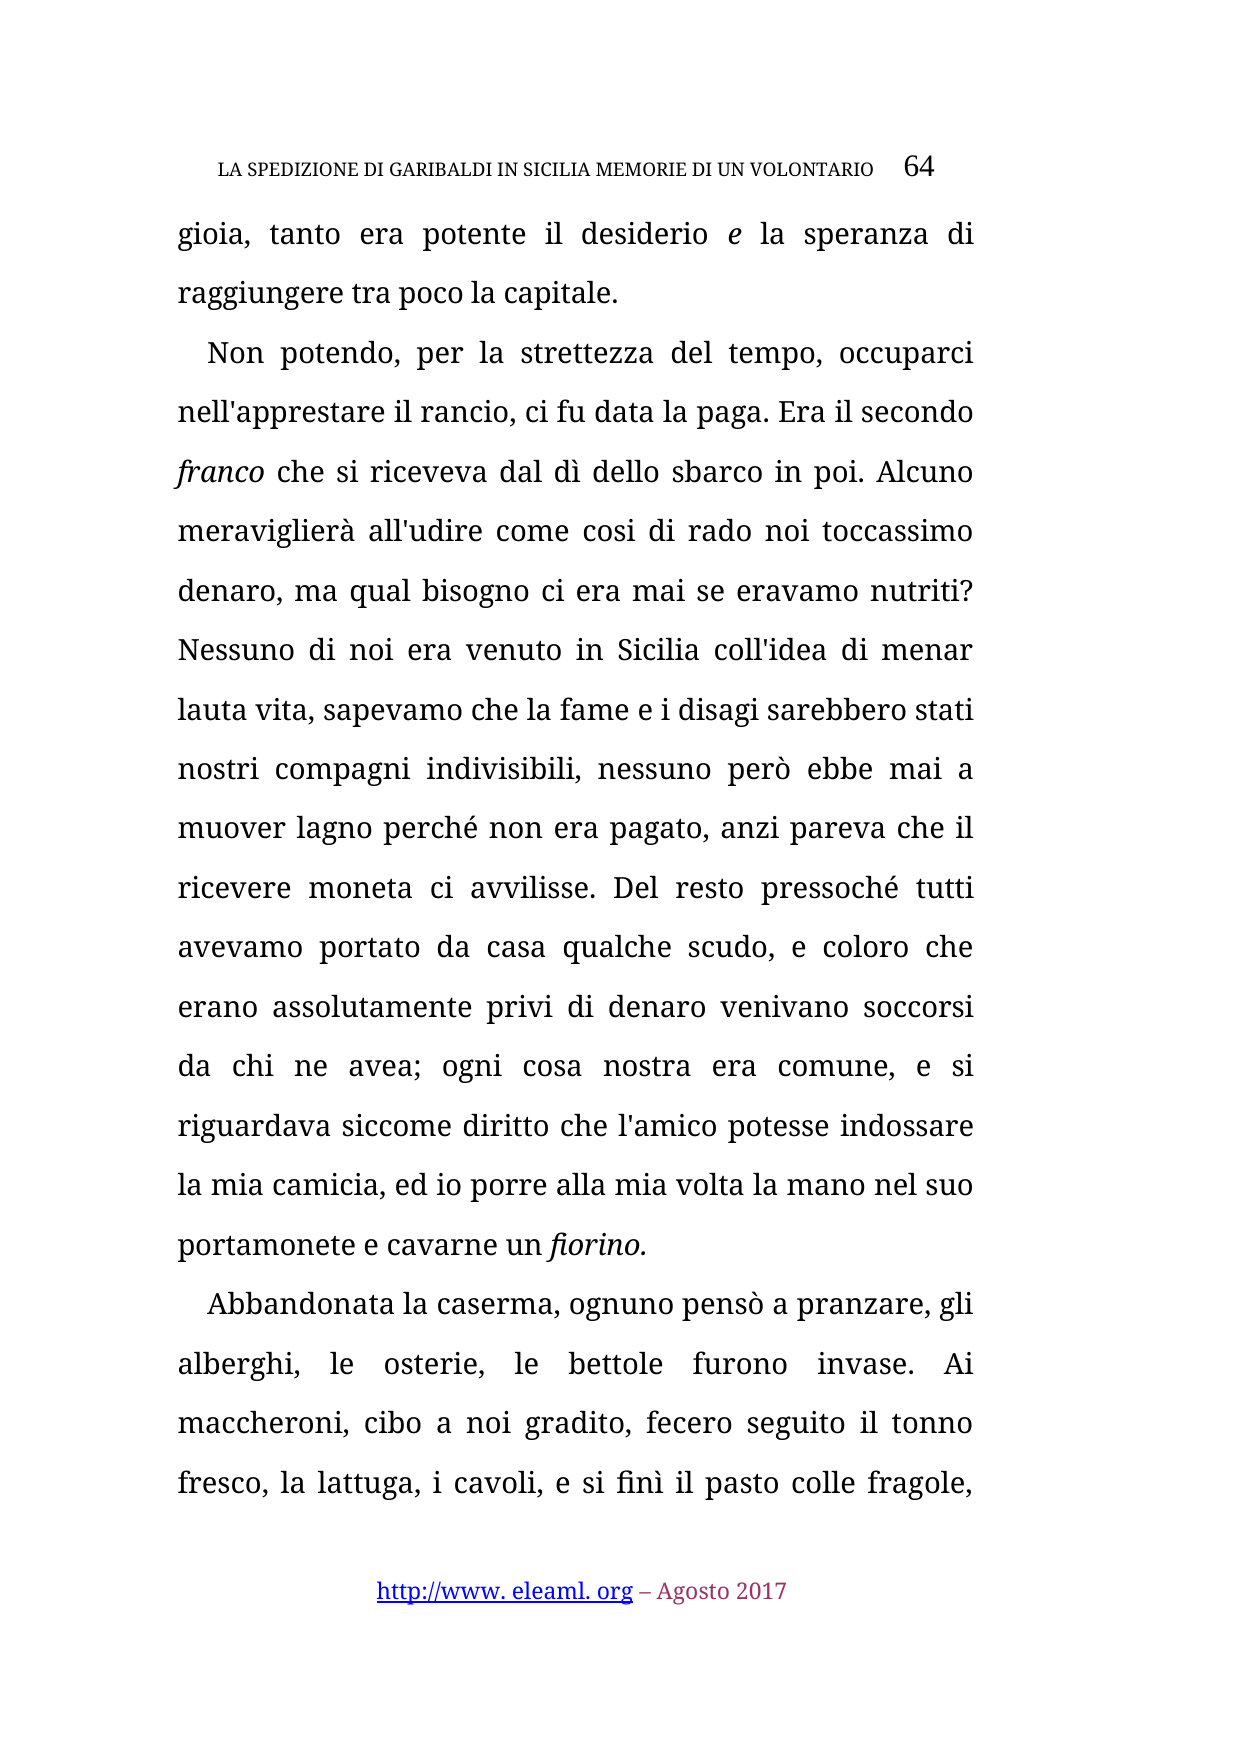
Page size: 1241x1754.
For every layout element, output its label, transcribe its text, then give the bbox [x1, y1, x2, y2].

text Abbandonata la caserma, ognuno pensò a pranzare, gli alberghi, le osterie, le bettole furono invase. Ai maccheroni, cibo a noi gradito, fecero seguito il tonno fresco, la lattuga, i cavoli, e si finì il pasto colle fragole, [177, 1284, 974, 1502]
text Non potendo, per la strettezza del tempo, occuparci nell'apprestare il rancio, ci fu data la paga. Era il secondo franco che si riceveva dal dì dello sbarco in poi. Alcuno meraviglierà all'udire come cosi di rado noi toccassimo denaro, ma qual bisogno ci era mai se eravamo nutriti? Nessuno di noi era venuto in Sicilia coll'idea di menar lauta vita, sapevamo che la fame e i disagi sarebbero stati nostri compagni indivisibili, nessuno però ebbe mai a muover lagno perché non era pagato, anzi pareva che il ricevere moneta ci avvilisse. Del resto pressoché tutti avevamo portato da casa qualche scudo, e coloro che erano assolutamente privi di denaro venivano soccorsi da chi ne avea; ogni cosa nostra era comune, e si riguardava siccome diritto che l'amico potesse indossare la mia camicia, ed io porre alla mia volta la mano nel suo portamonete e cavarne un fiorino. [177, 332, 974, 1264]
text gioia, tanto era potente il desiderio e la speranza di raggiungere tra poco la capitale. [177, 213, 974, 312]
